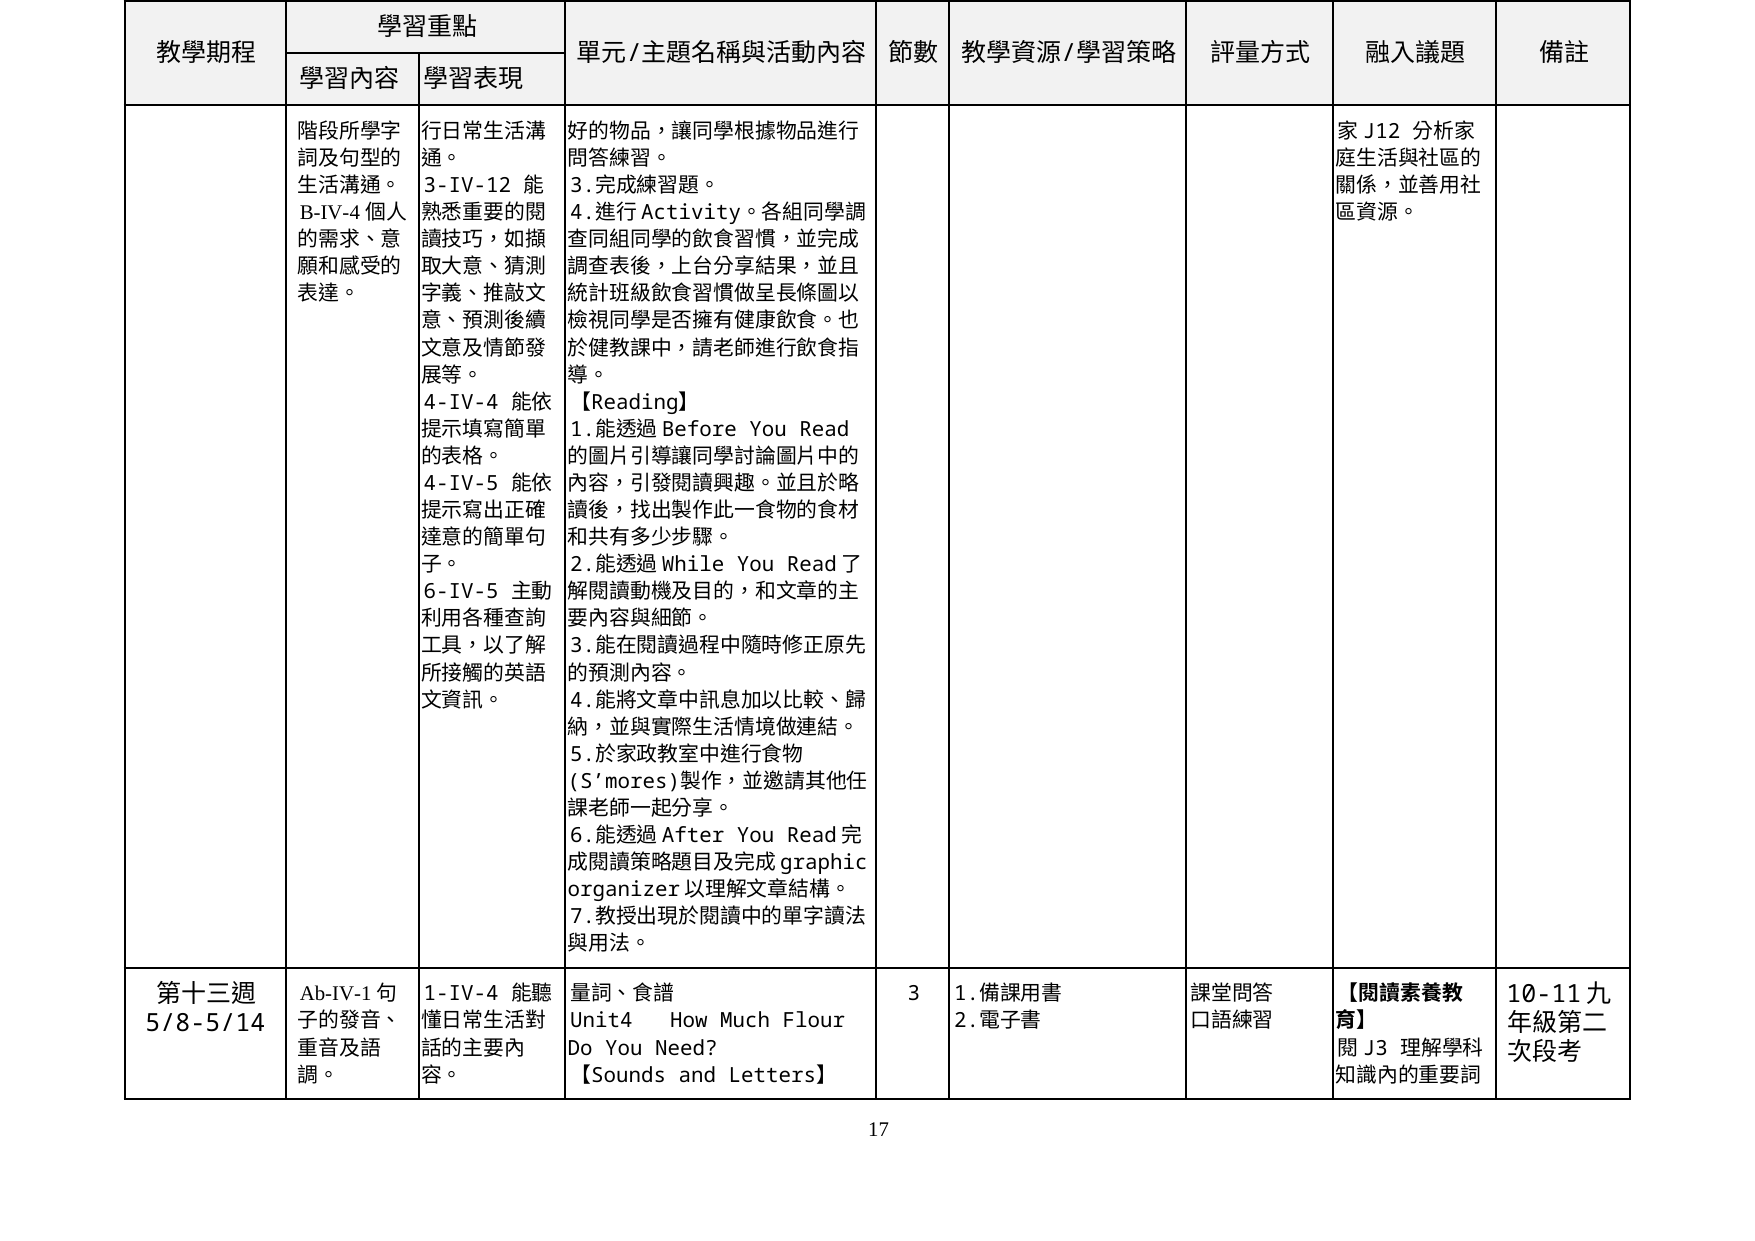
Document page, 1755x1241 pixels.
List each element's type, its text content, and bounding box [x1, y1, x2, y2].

table_cell 量詞、食譜 Unit4 How Much Flour Do You Need? 【Sounds and Letters】 [566, 969, 875, 1098]
table_cell 行日常生活溝通。 3-IV-12 能熟悉重要的閱讀技巧，如擷取大意、猜測字義、推敲文意、預測後續文意及情節發展等。 4-IV-4 能依提示填寫簡單的表格。 4-IV-5 能依提示寫出正確達意的簡單句子。 6-IV-5 主動利用各種查詢工具，以了解所接觸的英語文資訊。 [420, 106, 564, 967]
table_header 節數 [877, 2, 948, 104]
table_header 評量方式 [1187, 2, 1332, 104]
table_header 備註 [1497, 2, 1629, 104]
table_cell 階段所學字詞及句型的生活溝通。 B-IV-4 個人的需求、意願和感受的表達。 [287, 106, 418, 967]
table_cell 學習內容 [287, 54, 418, 104]
table_cell 10-11九年級第二次段考 [1497, 969, 1629, 1098]
table_cell 課堂問答 口語練習 [1187, 969, 1332, 1098]
table_cell 好的物品，讓同學根據物品進行問答練習。 3.完成練習題。 4.進行Activity。各組同學調查同組同學的飲食習慣，並完成調查表後，上台分享結果，並且統計班級飲食習慣做呈長條圖以檢視同學是否擁有健康飲食。也於健教課中，請老師進行飲食指導。 【Reading】 1.能透過Before You Read的圖片引導讓同學討論圖片中的內容，引發閱讀興趣。並且於略讀後，找出製作此一食物的食材和共有多少步驟。 2.能透過While You Read了解閱讀動機及目的，和文章的主要內容與細節。 3.能在閱讀過程中隨時修正原先的預測內容。 4.能將文章中訊息加以比較、歸納，並與實際生活情境做連結。 5.於家政教室中進行食物(S’mores)製作，並邀請其他任課老師一起分享。 6.能透過After You Read完成閱讀策略題目及完成graphic organizer以理解文章結構。 7.教授出現於閱讀中的單字讀法與用法。 [566, 106, 875, 967]
table_cell 學習表現 [420, 54, 564, 104]
table_cell 第十三週5/8-5/14 [126, 969, 285, 1098]
table_header 教學期程 [126, 2, 285, 104]
table_header 融入議題 [1334, 2, 1495, 104]
table_cell [950, 106, 1185, 967]
table_header 學習重點 [287, 2, 564, 52]
table_cell [126, 106, 285, 967]
table_cell [1497, 106, 1629, 967]
table_cell 3 [877, 969, 948, 1098]
table_cell 1-IV-4 能聽懂日常生活對話的主要內容。 [420, 969, 564, 1098]
table_header 教學資源/學習策略 [950, 2, 1185, 104]
table_cell 1.備課用書 2.電子書 [950, 969, 1185, 1098]
table_cell [1187, 106, 1332, 967]
table_cell Ab-IV-1 句子的發音、重音及語調。 [287, 969, 418, 1098]
table_cell 【閱讀素養教育】 閱J3 理解學科知識內的重要詞 [1334, 969, 1495, 1098]
table_cell 家J12 分析家庭生活與社區的關係，並善用社區資源。 [1334, 106, 1495, 967]
table_header 單元/主題名稱與活動內容 [566, 2, 875, 104]
table_cell [877, 106, 948, 967]
